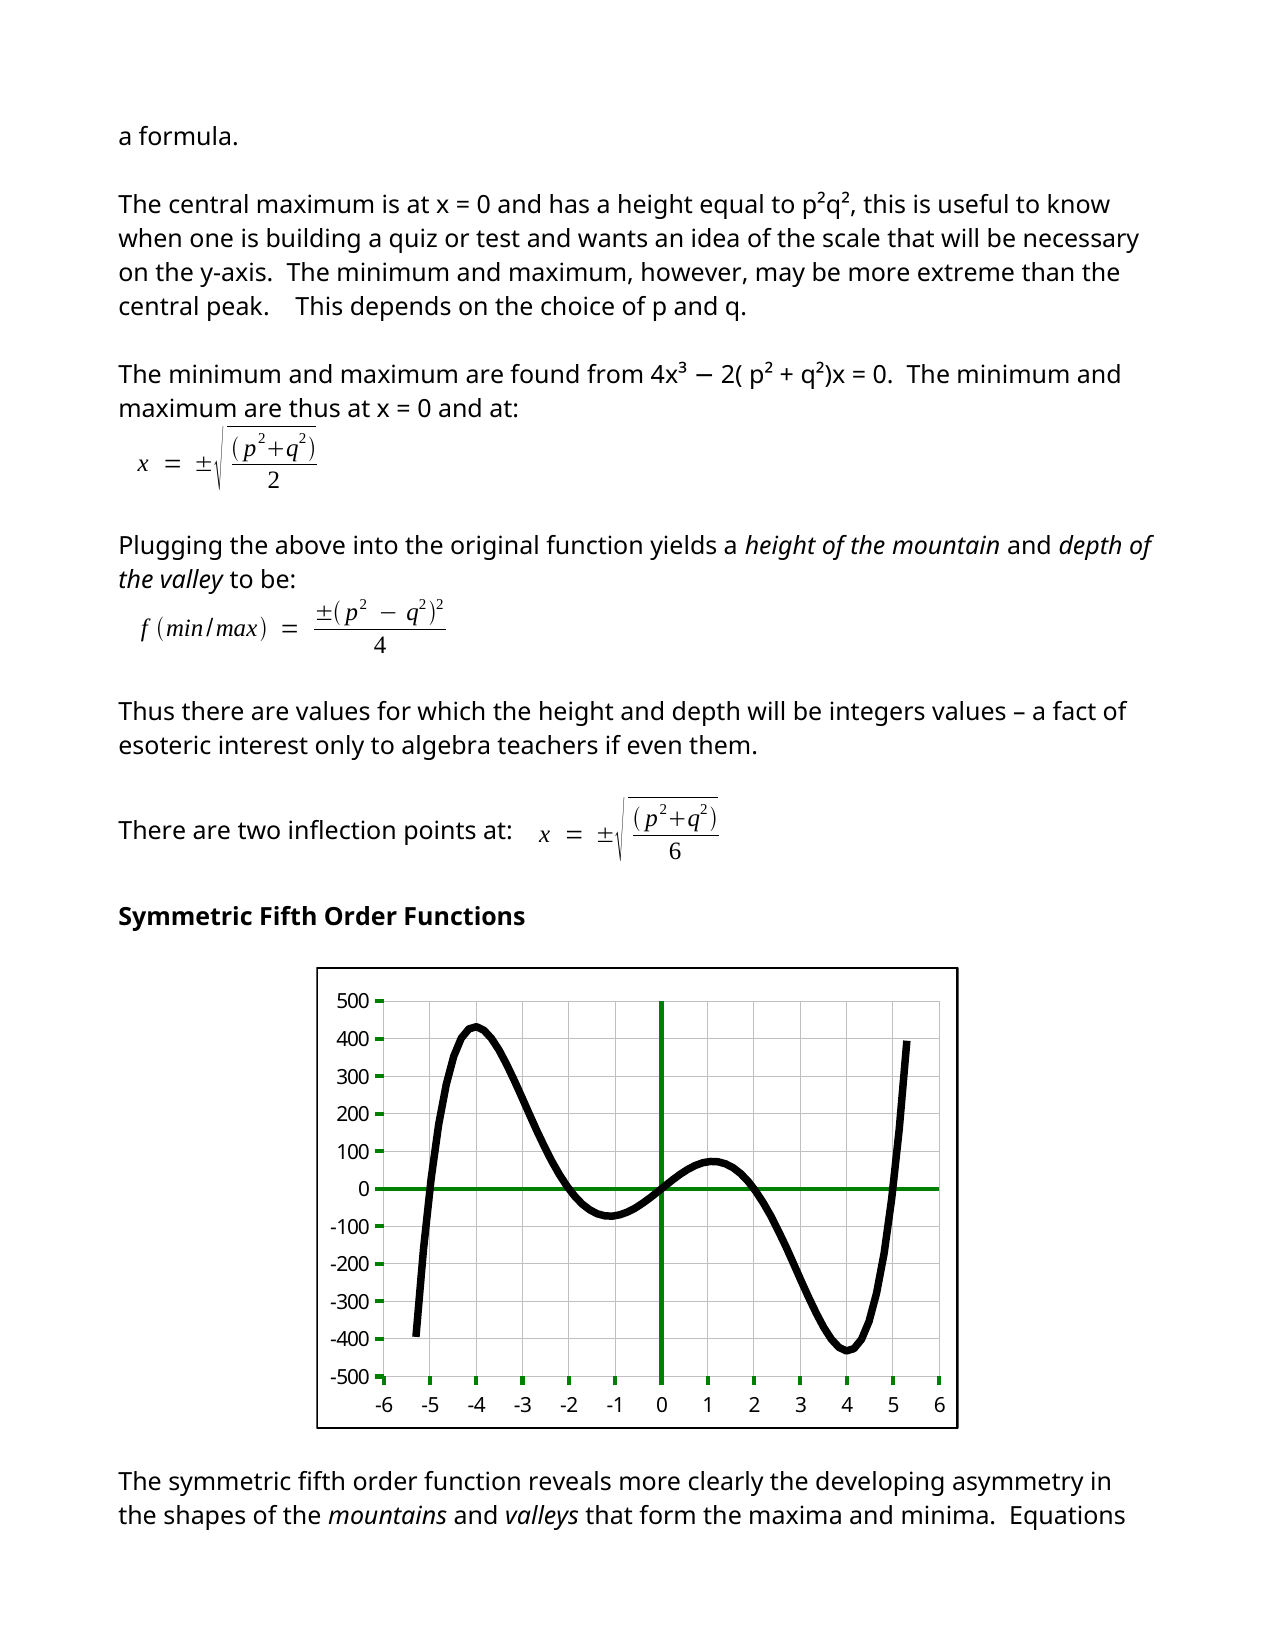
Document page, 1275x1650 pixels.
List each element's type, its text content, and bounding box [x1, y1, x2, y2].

text The symmetric fifth order function reveals more clearly the developing asymmetry in the shapes of the mountains and valleys that form the maxima and minima. Equations [118, 1464, 1157, 1532]
text Plugging the above into the original function yields a height of the mountain and depth of the valley to be: [118, 528, 1157, 596]
text The minimum and maximum are found from 4x³ − 2( p² + q²)x = 0. The minimum and maximum are thus at x = 0 and at: [118, 357, 1157, 425]
text There are two inflection points at: [118, 796, 1157, 864]
text The central maximum is at x = 0 and has a height equal to p²q², this is useful to know when one is building a quiz or test and wants an idea of the scale that will be necessary on the y-axis. The minimum and maximum, however, may be more extreme than the central peak. This depends on the choice of p and q. [118, 186, 1157, 322]
text Thus there are values for which the height and depth will be integers values – a fact of esoteric interest only to algebra teachers if even them. [118, 693, 1157, 761]
text Symmetric Fifth Order Functions [118, 898, 1157, 933]
text a formula. [118, 118, 1157, 152]
